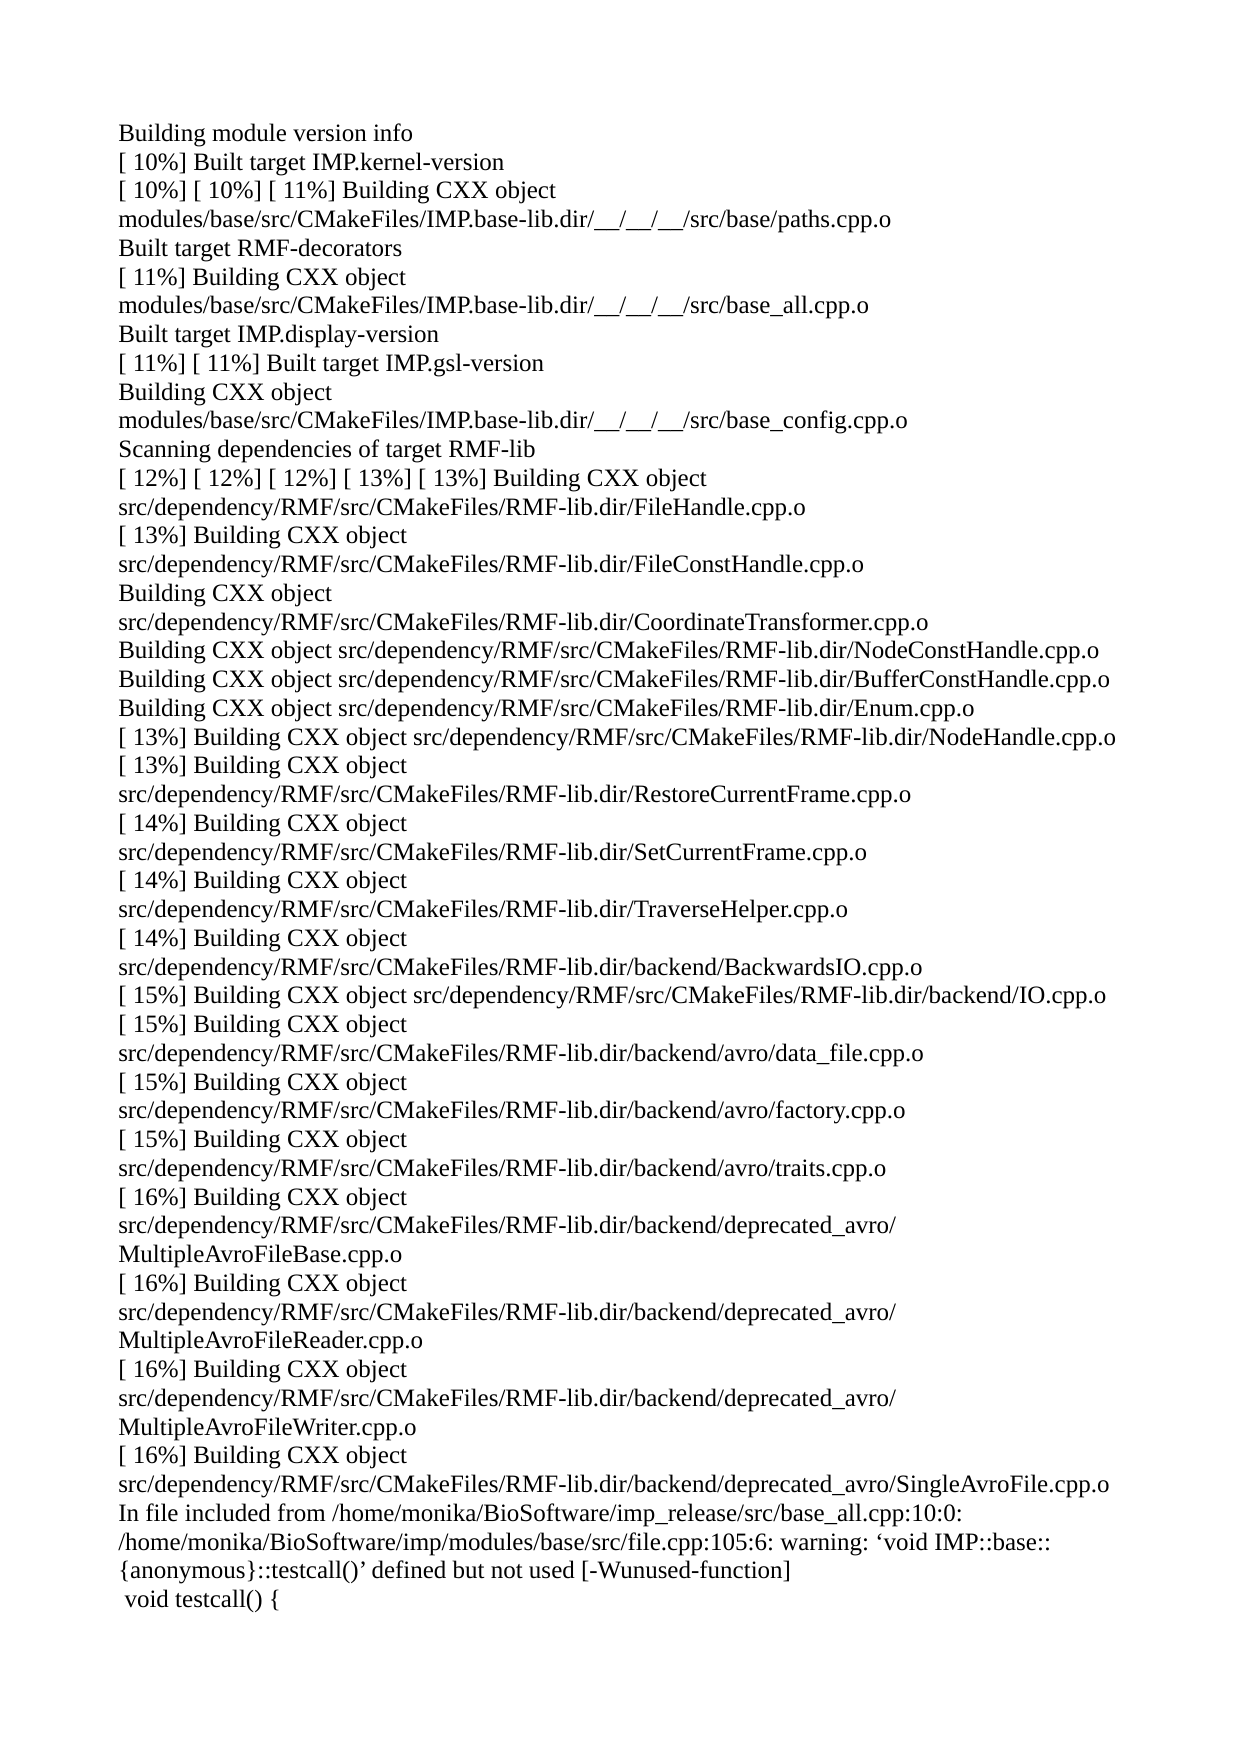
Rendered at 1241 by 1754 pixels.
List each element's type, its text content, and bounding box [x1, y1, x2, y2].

text [ 11%] Building CXX object modules/base/src/CMakeFiles/IMP.base-lib.dir/__/__/__/src/base_all.cpp.o [118, 262, 1122, 319]
text In file included from /home/monika/BioSoftware/imp_release/src/base_all.cpp:10:0: [118, 1498, 1122, 1527]
text Building module version info [118, 118, 1122, 147]
text Built target RMF-decorators [118, 233, 1122, 262]
text [ 16%] Building CXX object src/dependency/RMF/src/CMakeFiles/RMF-lib.dir/backend/deprecated_avro/MultipleAvroFileWriter.cpp.o [118, 1354, 1122, 1441]
text [ 16%] Building CXX object src/dependency/RMF/src/CMakeFiles/RMF-lib.dir/backend/deprecated_avro/MultipleAvroFileReader.cpp.o [118, 1268, 1122, 1354]
text [ 13%] Building CXX object src/dependency/RMF/src/CMakeFiles/RMF-lib.dir/FileConstHandle.cpp.o [118, 521, 1122, 578]
text void testcall() { [118, 1584, 1122, 1613]
text [ 11%] [ 11%] Built target IMP.gsl-version [118, 348, 1122, 377]
text [ 12%] [ 12%] [ 12%] [ 13%] [ 13%] Building CXX object src/dependency/RMF/src/CMakeFiles/RMF-lib.dir/FileHandle.cpp.o [118, 463, 1122, 521]
text Scanning dependencies of target RMF-lib [118, 434, 1122, 463]
text Building CXX object src/dependency/RMF/src/CMakeFiles/RMF-lib.dir/CoordinateTransformer.cpp.o [118, 578, 1122, 636]
text [ 13%] Building CXX object src/dependency/RMF/src/CMakeFiles/RMF-lib.dir/RestoreCurrentFrame.cpp.o [118, 751, 1122, 808]
text Building CXX object src/dependency/RMF/src/CMakeFiles/RMF-lib.dir/BufferConstHandle.cpp.o [118, 664, 1122, 693]
text [ 15%] Building CXX object src/dependency/RMF/src/CMakeFiles/RMF-lib.dir/backend/avro/data_file.cpp.o [118, 1009, 1122, 1067]
text /home/monika/BioSoftware/imp/modules/base/src/file.cpp:105:6: warning: ‘void IMP::base::{anonymous}::testcall()’ defined but not used [-Wunused-function] [118, 1527, 1122, 1584]
text [ 16%] Building CXX object src/dependency/RMF/src/CMakeFiles/RMF-lib.dir/backend/deprecated_avro/SingleAvroFile.cpp.o [118, 1441, 1122, 1498]
text [ 16%] Building CXX object src/dependency/RMF/src/CMakeFiles/RMF-lib.dir/backend/deprecated_avro/MultipleAvroFileBase.cpp.o [118, 1182, 1122, 1268]
text [ 10%] [ 10%] [ 11%] Building CXX object modules/base/src/CMakeFiles/IMP.base-lib.dir/__/__/__/src/base/paths.cpp.o [118, 176, 1122, 233]
text [ 13%] Building CXX object src/dependency/RMF/src/CMakeFiles/RMF-lib.dir/NodeHandle.cpp.o [118, 722, 1122, 751]
text [ 14%] Building CXX object src/dependency/RMF/src/CMakeFiles/RMF-lib.dir/SetCurrentFrame.cpp.o [118, 808, 1122, 866]
text Built target IMP.display-version [118, 319, 1122, 348]
text [ 10%] Built target IMP.kernel-version [118, 147, 1122, 176]
text Building CXX object src/dependency/RMF/src/CMakeFiles/RMF-lib.dir/NodeConstHandle.cpp.o [118, 636, 1122, 664]
text [ 15%] Building CXX object src/dependency/RMF/src/CMakeFiles/RMF-lib.dir/backend/IO.cpp.o [118, 981, 1122, 1009]
text [ 15%] Building CXX object src/dependency/RMF/src/CMakeFiles/RMF-lib.dir/backend/avro/traits.cpp.o [118, 1124, 1122, 1182]
text [ 14%] Building CXX object src/dependency/RMF/src/CMakeFiles/RMF-lib.dir/backend/BackwardsIO.cpp.o [118, 923, 1122, 981]
text Building CXX object src/dependency/RMF/src/CMakeFiles/RMF-lib.dir/Enum.cpp.o [118, 693, 1122, 722]
text Building CXX object modules/base/src/CMakeFiles/IMP.base-lib.dir/__/__/__/src/base_config.cpp.o [118, 377, 1122, 434]
text [ 14%] Building CXX object src/dependency/RMF/src/CMakeFiles/RMF-lib.dir/TraverseHelper.cpp.o [118, 866, 1122, 923]
text [ 15%] Building CXX object src/dependency/RMF/src/CMakeFiles/RMF-lib.dir/backend/avro/factory.cpp.o [118, 1067, 1122, 1124]
